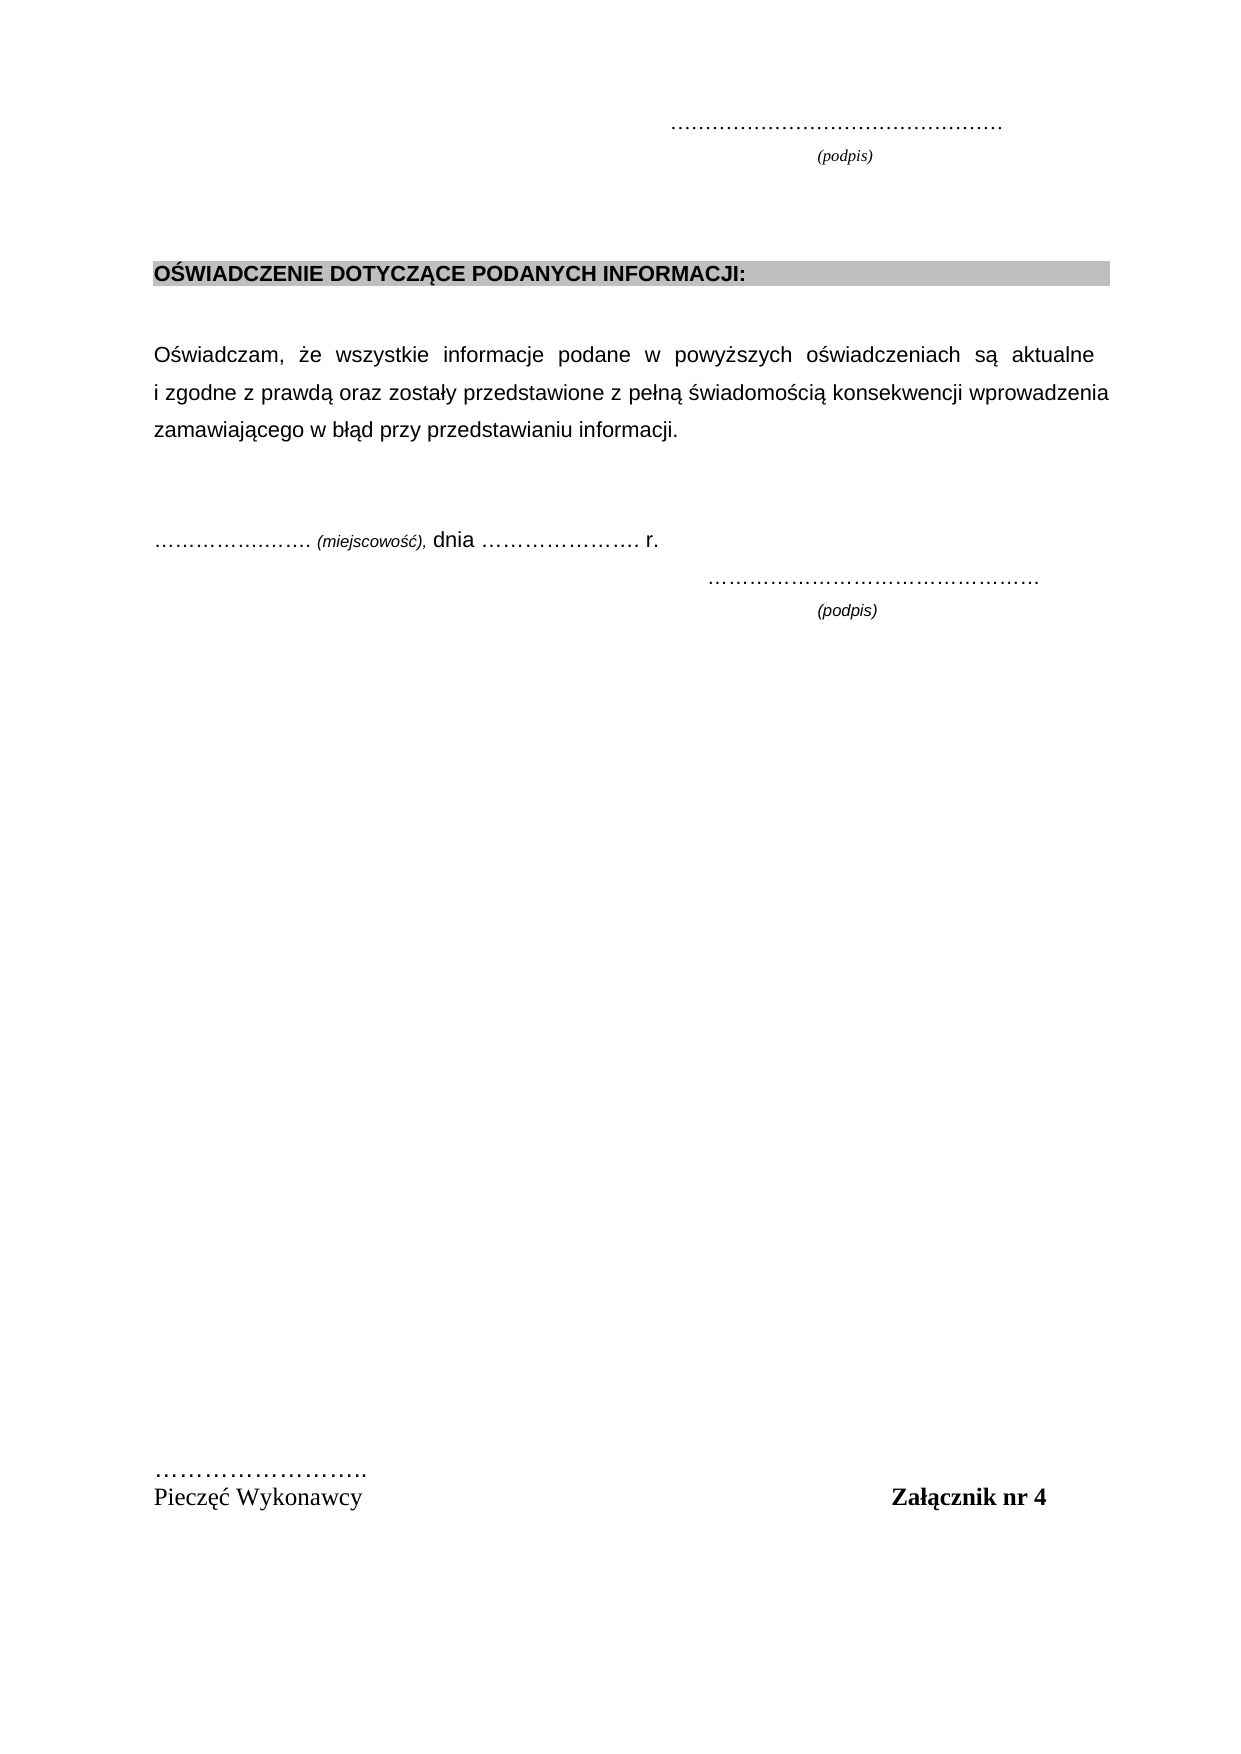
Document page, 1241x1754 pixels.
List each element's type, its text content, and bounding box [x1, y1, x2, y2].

text ………………………………………… [153, 565, 1110, 589]
text Pieczęć Wykonawcy Załącznik nr 4 [153, 1482, 1110, 1511]
text …………………….. [153, 1454, 1110, 1482]
text (podpis) [743, 146, 1110, 165]
text …………….……. (miejscowość), dnia …………………. r. [153, 527, 1110, 552]
text OŚWIADCZENIE DOTYCZĄCE PODANYCH INFORMACJI: [153, 261, 1110, 286]
text Oświadczam, że wszystkie informacje podane w powyższych oświadczeniach są aktualne i zgodne z prawdą oraz zostały przedstawione z pełną świadomością konsekwencji wprowadzenia zamawiającego w błąd przy przedstawianiu informacji. [153, 342, 1110, 443]
text ………………………………………… [153, 110, 1110, 134]
text (podpis) [743, 601, 1110, 620]
